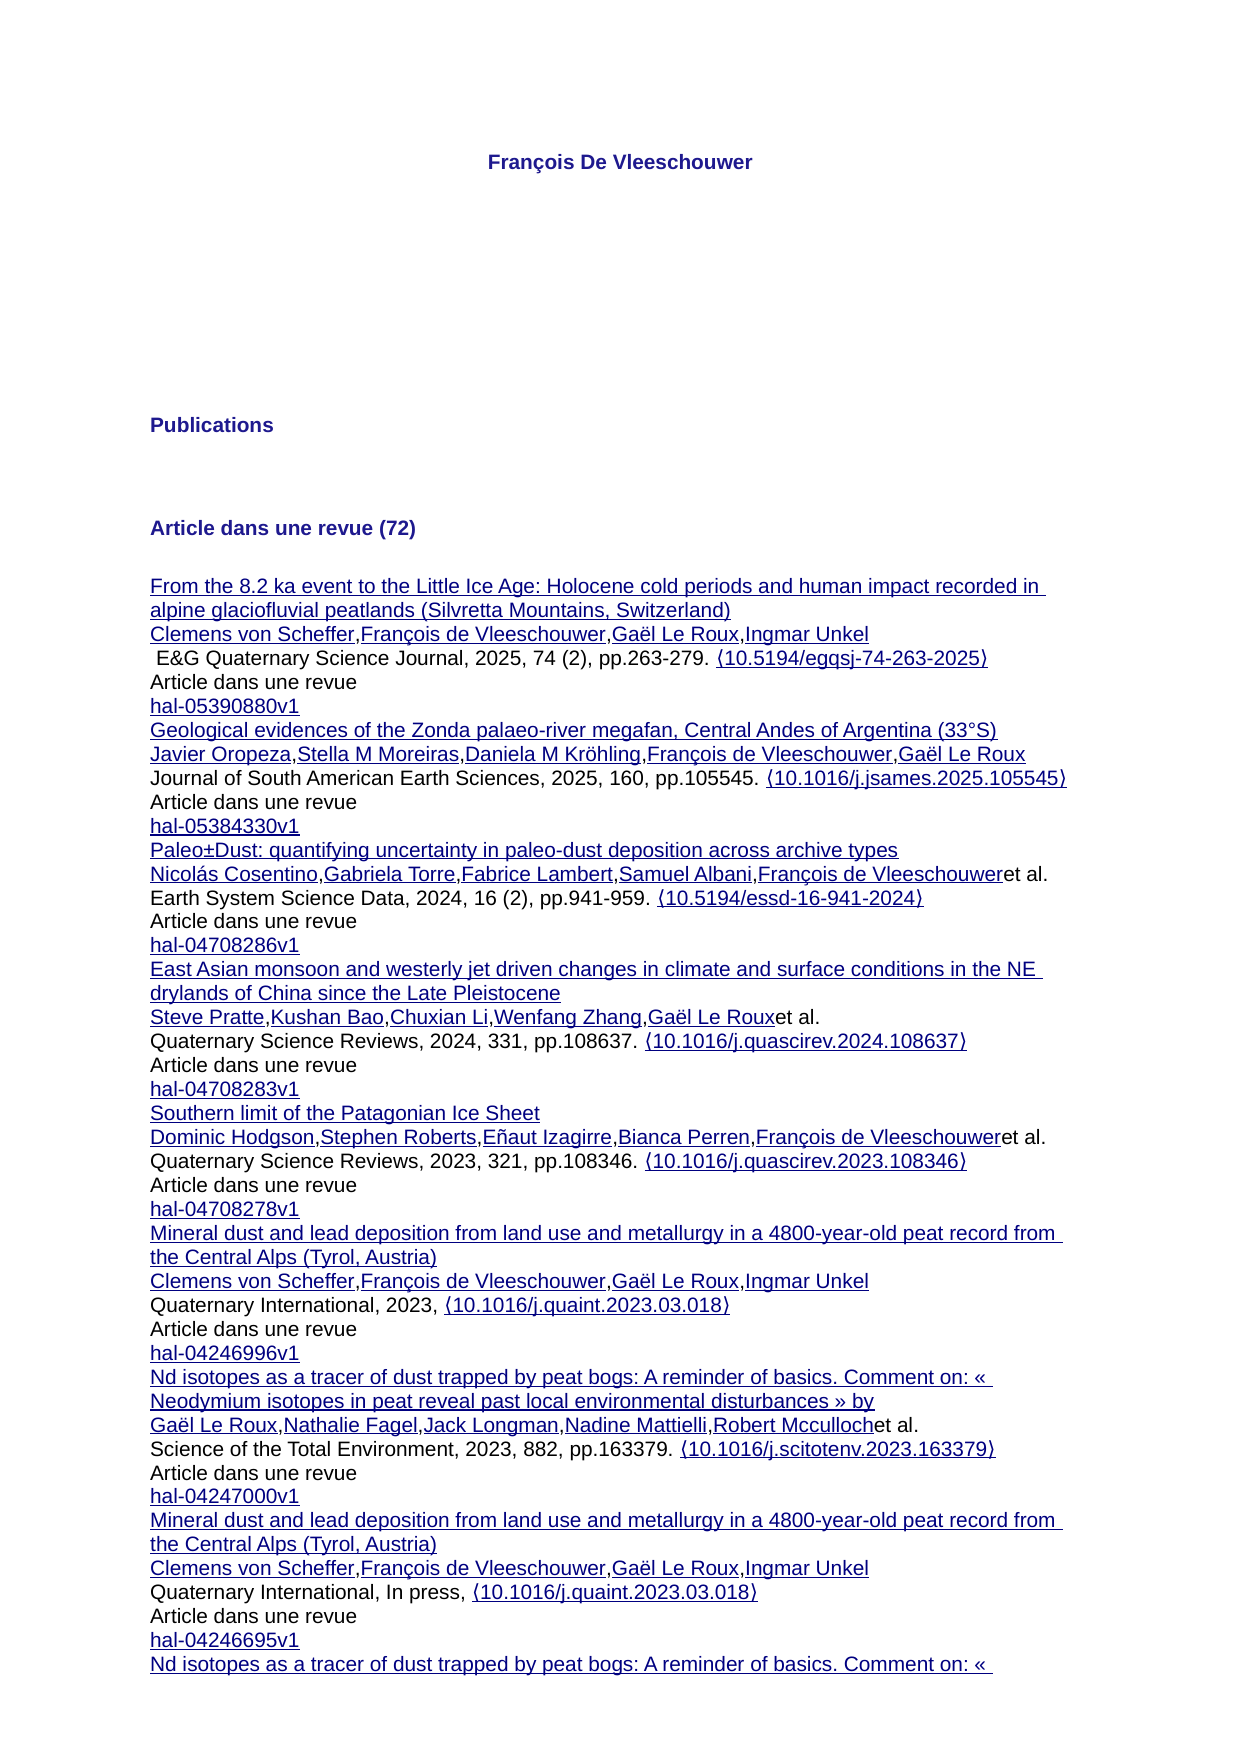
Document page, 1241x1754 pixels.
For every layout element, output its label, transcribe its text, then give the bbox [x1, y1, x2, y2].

table_cell Mineral dust and lead deposition from land use and metallurgy in a 4800-year-old peat record from the Central Alps (Tyrol, Austria) Clemens von Scheffer,François de Vleeschouwer,Gaël Le Roux,Ingmar Unkel Quaternary International, 2023, ⟨10.1016/j.quaint.2023.03.018⟩ Article dans une revue hal-04246996v1 [150, 1221, 1090, 1364]
table_cell Nd isotopes as a tracer of dust trapped by peat bogs: A reminder of basics. Comment on: « [150, 1652, 1090, 1676]
table_cell Southern limit of the Patagonian Ice Sheet Dominic Hodgson,Stephen Roberts,Eñaut Izagirre,Bianca Perren,François de Vleeschouweret al. Quaternary Science Reviews, 2023, 321, pp.108346. ⟨10.1016/j.quascirev.2023.108346⟩ Article dans une revue hal-04708278v1 [150, 1101, 1090, 1221]
table_cell East Asian monsoon and westerly jet driven changes in climate and surface conditions in the NE drylands of China since the Late Pleistocene Steve Pratte,Kushan Bao,Chuxian Li,Wenfang Zhang,Gaël Le Rouxet al. Quaternary Science Reviews, 2024, 331, pp.108637. ⟨10.1016/j.quascirev.2024.108637⟩ Article dans une revue hal-04708283v1 [150, 957, 1090, 1101]
table_cell Mineral dust and lead deposition from land use and metallurgy in a 4800-year-old peat record from the Central Alps (Tyrol, Austria) Clemens von Scheffer,François de Vleeschouwer,Gaël Le Roux,Ingmar Unkel Quaternary International, In press, ⟨10.1016/j.quaint.2023.03.018⟩ Article dans une revue hal-04246695v1 [150, 1508, 1090, 1652]
subtitle Publications [150, 412, 1090, 436]
table_cell Paleo±Dust: quantifying uncertainty in paleo-dust deposition across archive types Nicolás Cosentino,Gabriela Torre,Fabrice Lambert,Samuel Albani,François de Vleeschouweret al. Earth System Science Data, 2024, 16 (2), pp.941-959. ⟨10.5194/essd-16-941-2024⟩ Article dans une revue hal-04708286v1 [150, 838, 1090, 957]
subtitle François De Vleeschouwer [150, 150, 1090, 174]
table_header From the 8.2 ka event to the Little Ice Age: Holocene cold periods and human impact recorded in alpine glaciofluvial peatlands (Silvretta Mountains, Switzerland) Clemens von Scheffer,François de Vleeschouwer,Gaël Le Roux,Ingmar Unkel E&G Quaternary Science Journal, 2025, 74 (2), pp.263-279. ⟨10.5194/egqsj-74-263-2025⟩ Article dans une revue hal-05390880v1 [150, 574, 1090, 718]
table_cell Nd isotopes as a tracer of dust trapped by peat bogs: A reminder of basics. Comment on: « Neodymium isotopes in peat reveal past local environmental disturbances » by Gaël Le Roux,Nathalie Fagel,Jack Longman,Nadine Mattielli,Robert Mccullochet al. Science of the Total Environment, 2023, 882, pp.163379. ⟨10.1016/j.scitotenv.2023.163379⟩ Article dans une revue hal-04247000v1 [150, 1365, 1090, 1508]
table_cell Geological evidences of the Zonda palaeo-river megafan, Central Andes of Argentina (33°S) Javier Oropeza,Stella M Moreiras,Daniela M Kröhling,François de Vleeschouwer,Gaël Le Roux Journal of South American Earth Sciences, 2025, 160, pp.105545. ⟨10.1016/j.jsames.2025.105545⟩ Article dans une revue hal-05384330v1 [150, 718, 1090, 837]
subtitle Article dans une revue (72) [150, 516, 1090, 539]
